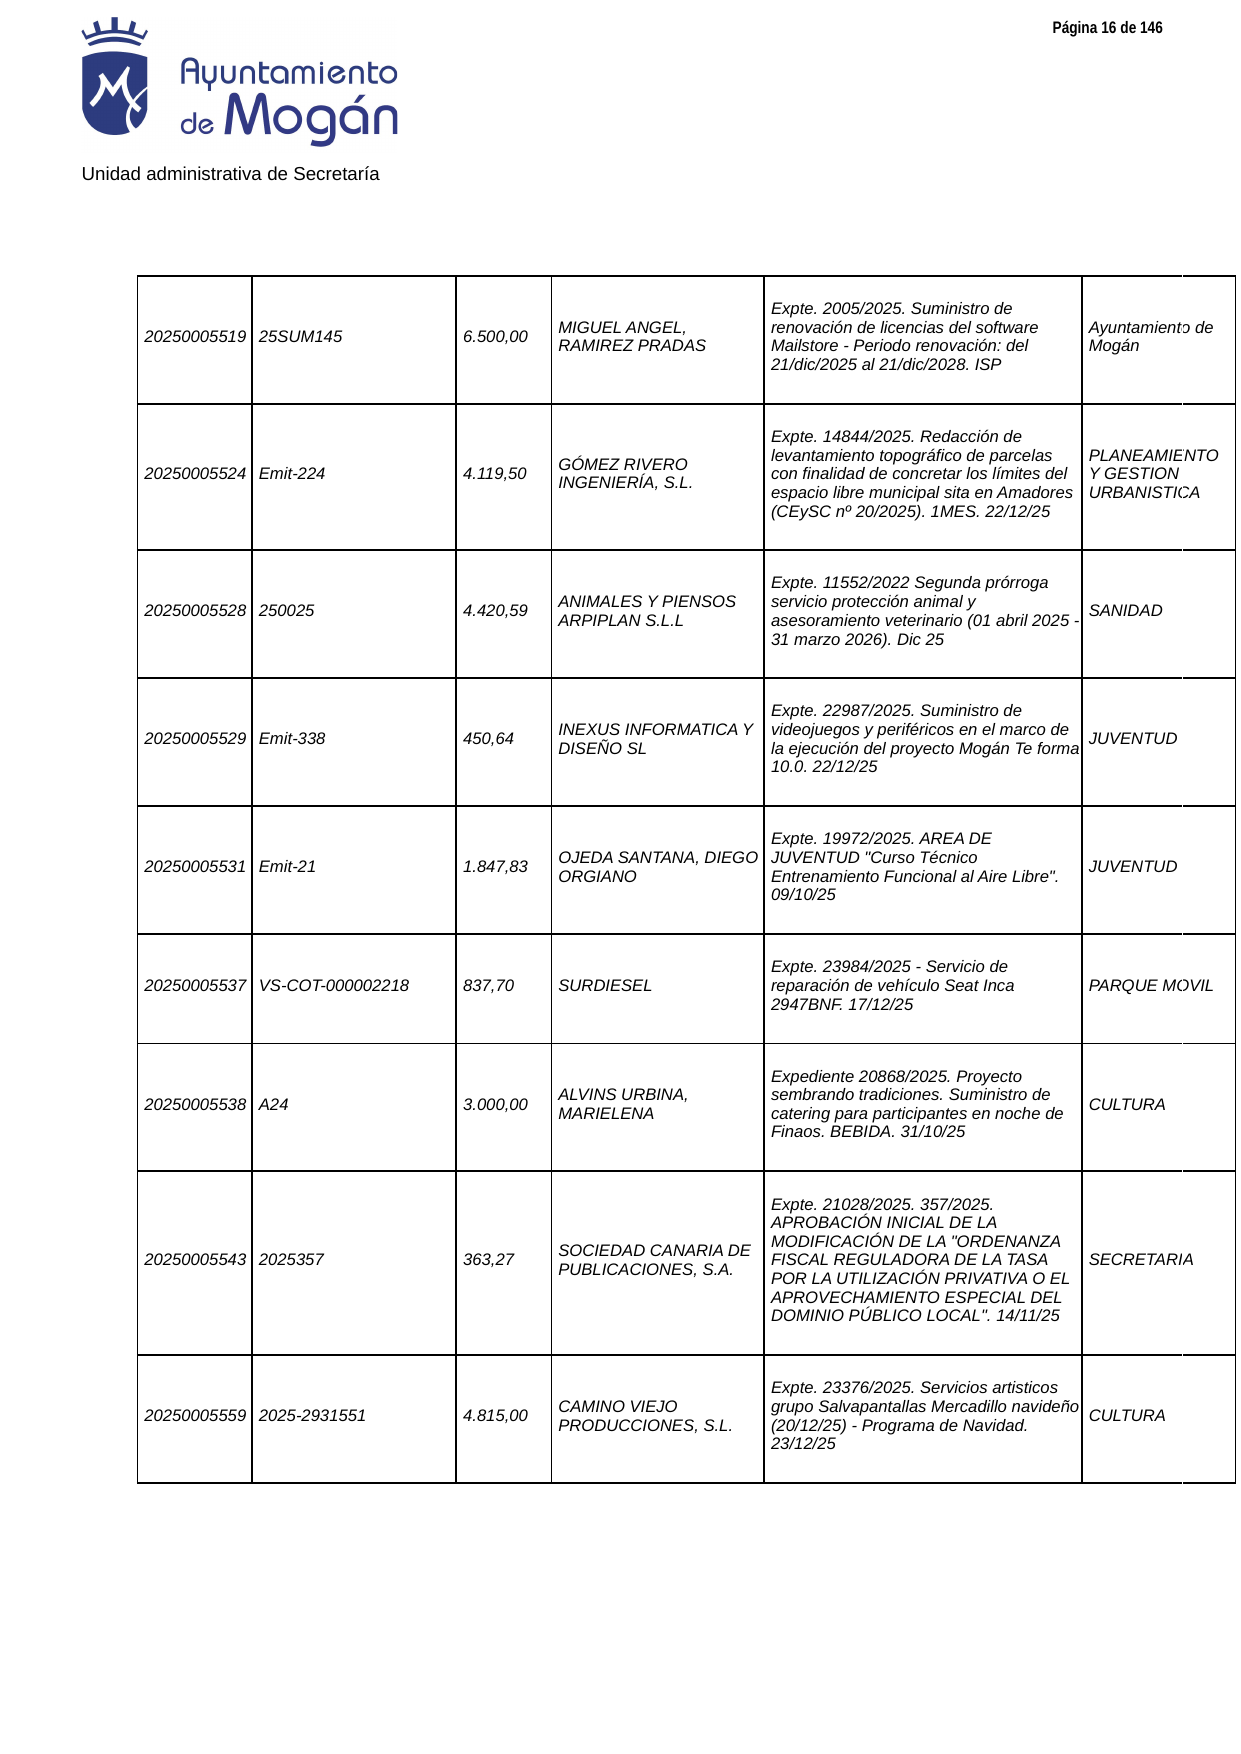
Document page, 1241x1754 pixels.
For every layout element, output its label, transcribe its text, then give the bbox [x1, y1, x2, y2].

table_cell JUVENTUD [1083, 679, 1182, 805]
table_cell CULTURA [1083, 1356, 1182, 1482]
table_cell Expte. 11552/2022 Segunda prórroga servicio protección animal y asesoramiento veterinario (01 abril 2025 - 31 marzo 2026). Dic 25 [765, 551, 1081, 677]
table_cell [1183, 1356, 1235, 1482]
table_cell [1183, 679, 1235, 805]
table_cell Expte. 2005/2025. Suministro de renovación de licencias del software Mailstore - Periodo renovación: del 21/dic/2025 al 21/dic/2028. ISP [765, 277, 1081, 403]
table_cell SECRETARIA [1183, 1172, 1235, 1354]
table_cell Emit-224 [253, 405, 455, 549]
table_cell [1183, 551, 1235, 677]
table_cell 20250005537 [138, 935, 251, 1042]
table_cell ANIMALES Y PIENSOS ARPIPLAN S.L.L [552, 551, 763, 677]
table_cell 363,27 [457, 1172, 551, 1354]
table_cell 2025-2931551 [253, 1356, 455, 1482]
table_cell JUVENTUD [1083, 807, 1182, 933]
table_cell 837,70 [457, 935, 551, 1042]
table_cell GÓMEZ RIVERO INGENIERÍA, S.L. [552, 405, 763, 549]
table_cell 250025 [253, 551, 455, 677]
table_cell SECRETARIA [1083, 1172, 1182, 1354]
table_cell CULTURA [1083, 1044, 1182, 1170]
table_cell 6.500,00 [457, 277, 551, 403]
table_cell 4.815,00 [457, 1356, 551, 1482]
table_cell MIGUEL ANGEL, RAMIREZ PRADAS [552, 277, 763, 403]
table_cell PARQUE MOVIL [1083, 935, 1182, 1042]
table_cell VS-COT-000002218 [253, 935, 455, 1042]
picture [81, 17, 398, 153]
table_cell Emit-21 [253, 807, 455, 933]
table_cell Expte. 19972/2025. AREA DE JUVENTUD "Curso Técnico Entrenamiento Funcional al Aire Libre". 09/10/25 [765, 807, 1081, 933]
table_cell SOCIEDAD CANARIA DE PUBLICACIONES, S.A. [552, 1172, 763, 1354]
table_cell 20250005524 [138, 405, 251, 549]
table_cell Expte. 14844/2025. Redacción de levantamiento topográfico de parcelas con finalidad de concretar los límites del espacio libre municipal sita en Amadores (CEySC nº 20/2025). 1MES. 22/12/25 [765, 405, 1081, 549]
table_cell SURDIESEL [552, 935, 763, 1042]
table_cell 450,64 [457, 679, 551, 805]
table_cell 3.000,00 [457, 1044, 551, 1170]
table_cell PLANEAMIENTO Y GESTION URBANISTICA [1083, 405, 1182, 549]
table_cell Emit-338 [253, 679, 455, 805]
table_cell OJEDA SANTANA, DIEGO ORGIANO [552, 807, 763, 933]
table_cell 4.420,59 [457, 551, 551, 677]
table_cell Expte. 21028/2025. 357/2025. APROBACIÓN INICIAL DE LA MODIFICACIÓN DE LA "ORDENANZA FISCAL REGULADORA DE LA TASA POR LA UTILIZACIÓN PRIVATIVA O EL APROVECHAMIENTO ESPECIAL DEL DOMINIO PÚBLICO LOCAL". 14/11/25 [765, 1172, 1081, 1354]
table_cell 25SUM145 [253, 277, 455, 403]
table_cell [1183, 807, 1235, 933]
table_cell 20250005519 [138, 277, 251, 403]
table_cell CAMINO VIEJO PRODUCCIONES, S.L. [552, 1356, 763, 1482]
table_cell 2025357 [253, 1172, 455, 1354]
table_cell PLANEAMIENTO Y GESTION URBANISTICA [1183, 405, 1235, 549]
table_cell 20250005559 [138, 1356, 251, 1482]
table_cell 20250005529 [138, 679, 251, 805]
table_cell Ayuntamiento de Mogán [1083, 277, 1182, 403]
table_cell 20250005543 [138, 1172, 251, 1354]
table_cell Expte. 23376/2025. Servicios artisticos grupo Salvapantallas Mercadillo navideño (20/12/25) - Programa de Navidad. 23/12/25 [765, 1356, 1081, 1482]
table_cell INEXUS INFORMATICA Y DISEÑO SL [552, 679, 763, 805]
table_cell Expte. 23984/2025 - Servicio de reparación de vehículo Seat Inca 2947BNF. 17/12/25 [765, 935, 1081, 1042]
table_cell Expediente 20868/2025. Proyecto sembrando tradiciones. Suministro de catering para participantes en noche de Finaos. BEBIDA. 31/10/25 [765, 1044, 1081, 1170]
table_cell 20250005538 [138, 1044, 251, 1170]
table_cell [1183, 1044, 1235, 1170]
table_cell A24 [253, 1044, 455, 1170]
table_cell Ayuntamiento de Mogán [1183, 277, 1235, 403]
table_cell Expte. 22987/2025. Suministro de videojuegos y periféricos en el marco de la ejecución del proyecto Mogán Te forma 10.0. 22/12/25 [765, 679, 1081, 805]
table_cell 20250005528 [138, 551, 251, 677]
table_cell 4.119,50 [457, 405, 551, 549]
table_cell ALVINS URBINA, MARIELENA [552, 1044, 763, 1170]
table_cell SANIDAD [1083, 551, 1182, 677]
table_cell 1.847,83 [457, 807, 551, 933]
table_cell PARQUE MOVIL [1183, 935, 1235, 1042]
table_cell 20250005531 [138, 807, 251, 933]
